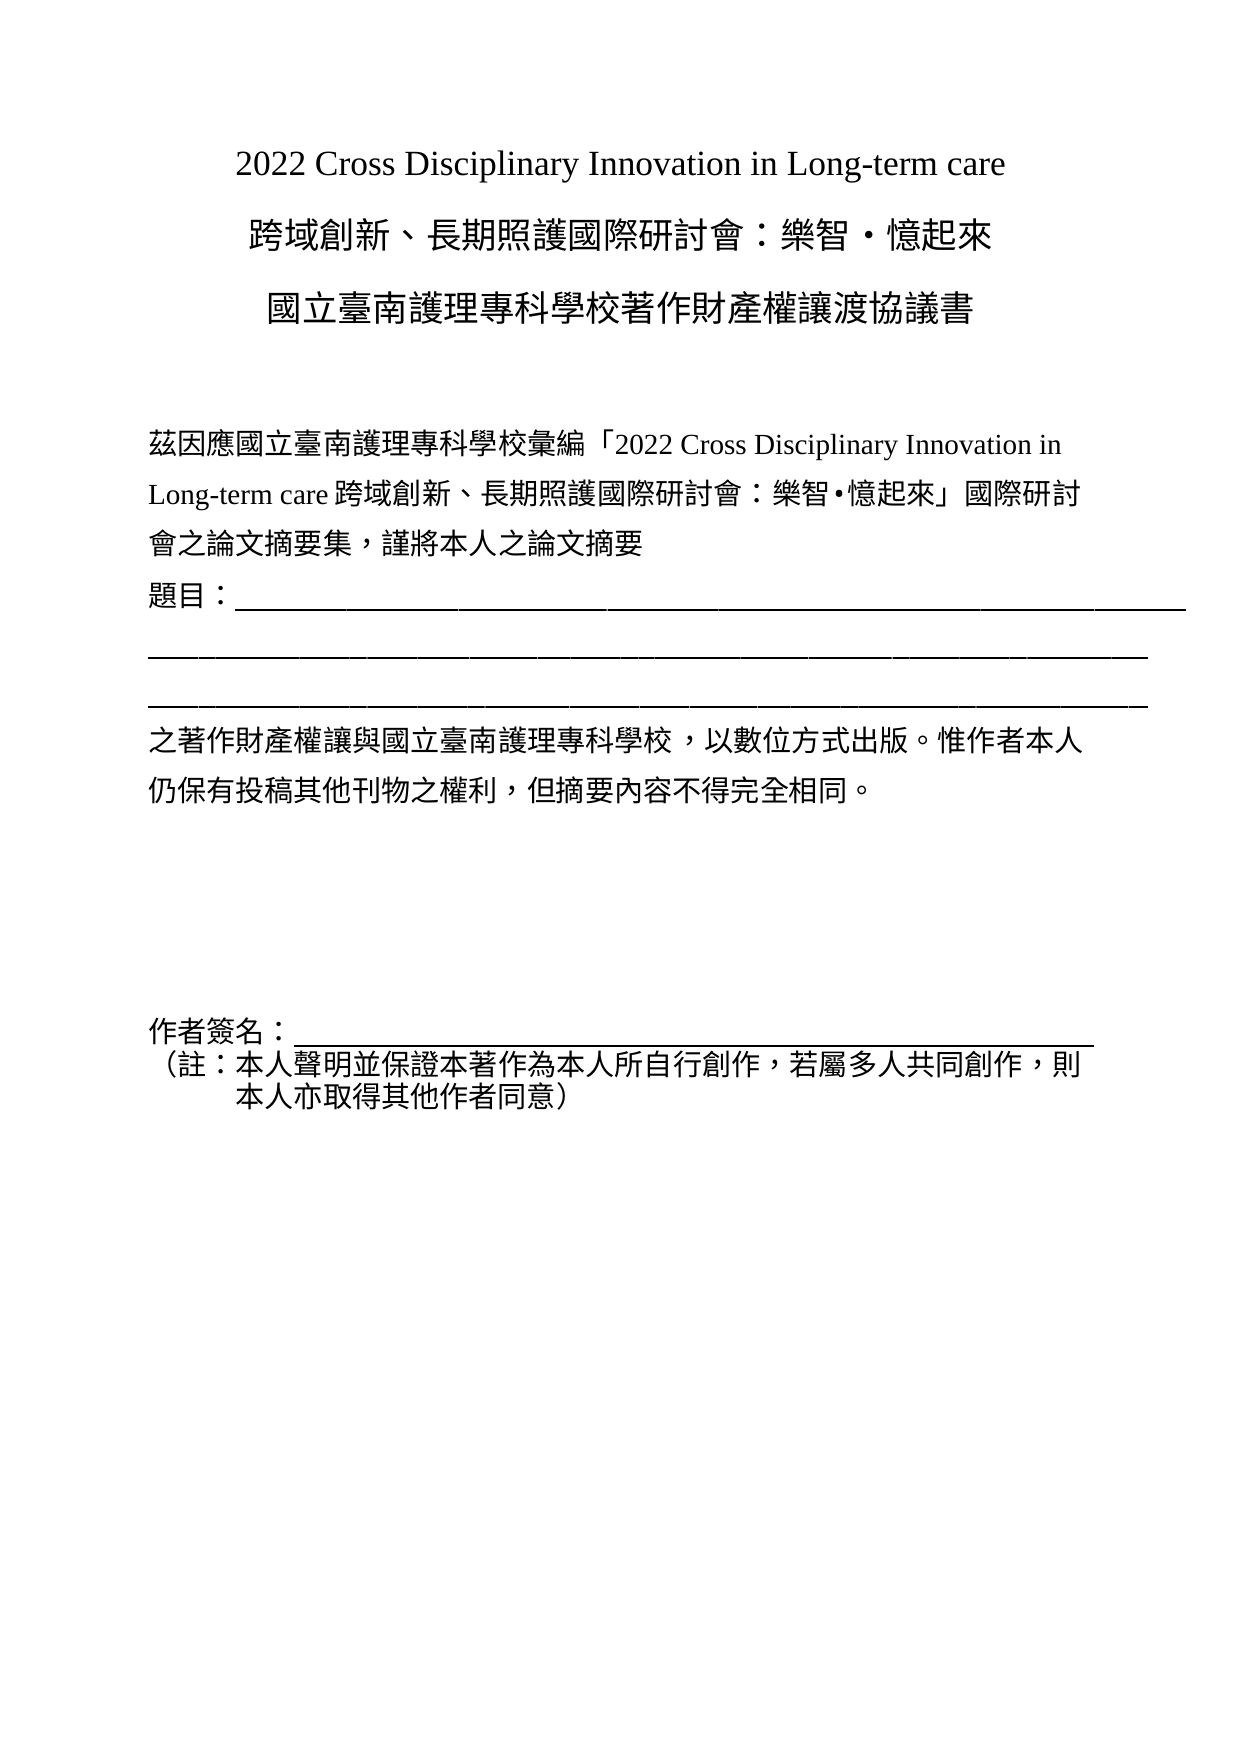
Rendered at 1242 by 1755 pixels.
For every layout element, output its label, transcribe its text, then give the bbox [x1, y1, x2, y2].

text 國立臺南護理專科學校著作財產權讓渡協議書 [52, 293, 1189, 328]
text 題目： [148, 581, 1189, 613]
text 跨域創新、長期照護國際研討會：樂智•憶起來 [52, 220, 1189, 255]
text 茲因應國立臺南護理專科學校彙編「2022 Cross Disciplinary Innovation in Long-term care跨域創新、長期照護國際研討會：樂智•憶起來」國際研討會之論文摘要集，謹將本人之論文摘要 [148, 414, 1106, 564]
text （註：本人聲明並保證本著作為本人所自行創作，若屬多人共同創作，則 [148, 1049, 1099, 1082]
text 作者簽名： [148, 1016, 1099, 1049]
text 本人亦取得其他作者同意） [235, 1082, 1189, 1114]
text 2022 Cross Disciplinary Innovation in Long-term care [52, 147, 1189, 182]
text 之著作財產權讓與國立臺南護理專科學校，以數位方式出版。惟作者本人仍保有投稿其他刊物之權利，但摘要內容不得完全相同。 [148, 712, 1106, 812]
